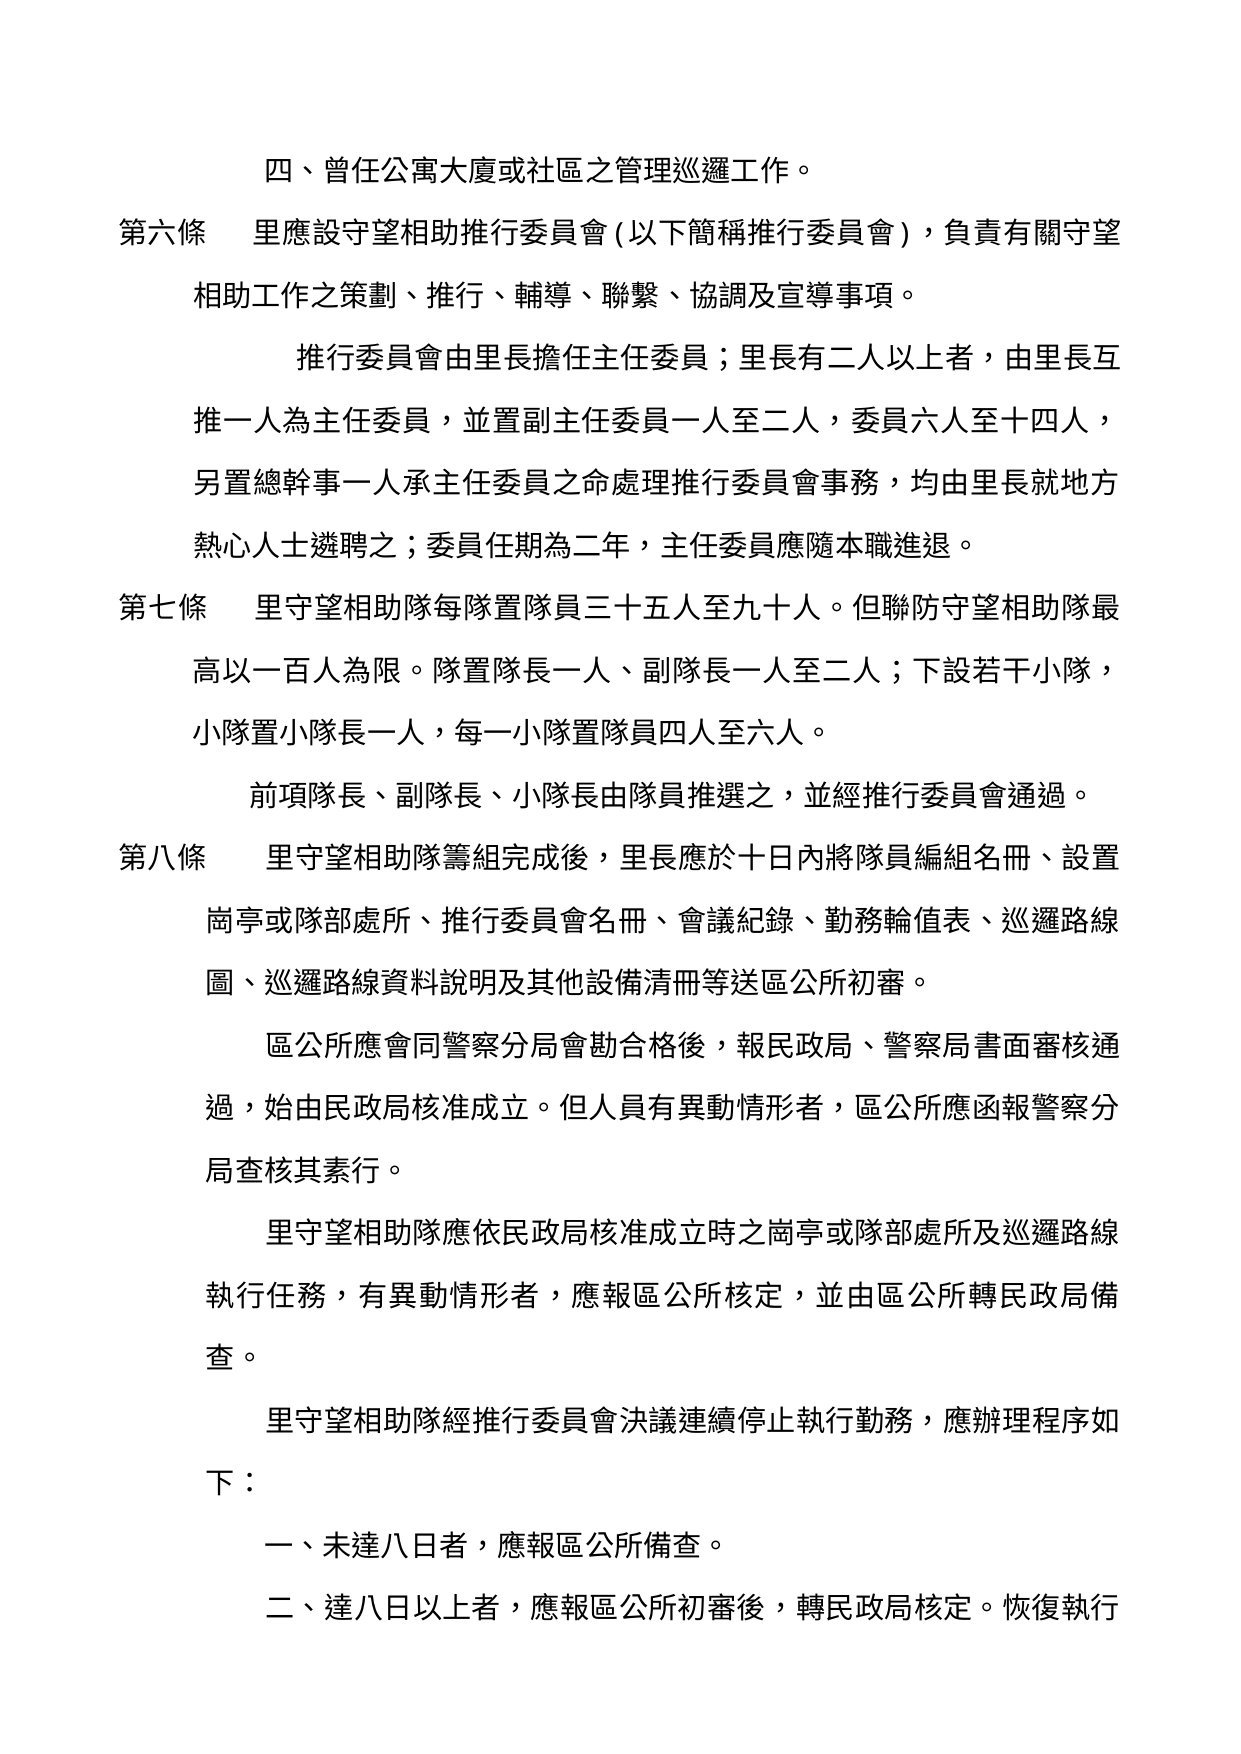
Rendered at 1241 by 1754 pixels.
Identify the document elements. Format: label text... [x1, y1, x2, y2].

text 里守望相助隊應依民政局核准成立時之崗亭或隊部處所及巡邏路線執行任務，有異動情形者，應報區公所核定，並由區公所轉民政局備查。 [118, 1189, 1122, 1377]
text 前項隊長、副隊長、小隊長由隊員推選之，並經推行委員會通過。 [118, 752, 1122, 814]
text 區公所應會同警察分局會勘合格後，報民政局、警察局書面審核通過，始由民政局核准成立。但人員有異動情形者，區公所應函報警察分局查核其素行。 [118, 1002, 1122, 1189]
text 第六條 里應設守望相助推行委員會(以下簡稱推行委員會)，負責有關守望相助工作之策劃、推行、輔導、聯繫、協調及宣導事項。 [118, 189, 1122, 314]
text 一、未達八日者，應報區公所備查。 [118, 1502, 1122, 1564]
text 推行委員會由里長擔任主任委員；里長有二人以上者，由里長互推一人為主任委員，並置副主任委員一人至二人，委員六人至十四人，另置總幹事一人承主任委員之命處理推行委員會事務，均由里長就地方熱心人士遴聘之；委員任期為二年，主任委員應隨本職進退。 [118, 314, 1122, 564]
text 里守望相助隊經推行委員會決議連續停止執行勤務，應辦理程序如下： [118, 1377, 1122, 1502]
text 第八條 里守望相助隊籌組完成後，里長應於十日內將隊員編組名冊、設置崗亭或隊部處所、推行委員會名冊、會議紀錄、勤務輪值表、巡邏路線圖、巡邏路線資料說明及其他設備清冊等送區公所初審。 [118, 814, 1122, 1002]
text 四、曾任公寓大廈或社區之管理巡邏工作。 [118, 127, 1122, 189]
text 第七條 里守望相助隊每隊置隊員三十五人至九十人。但聯防守望相助隊最高以一百人為限。隊置隊長一人、副隊長一人至二人；下設若干小隊，小隊置小隊長一人，每一小隊置隊員四人至六人。 [118, 564, 1122, 752]
text 二、達八日以上者，應報區公所初審後，轉民政局核定。恢復執行 [118, 1564, 1122, 1627]
